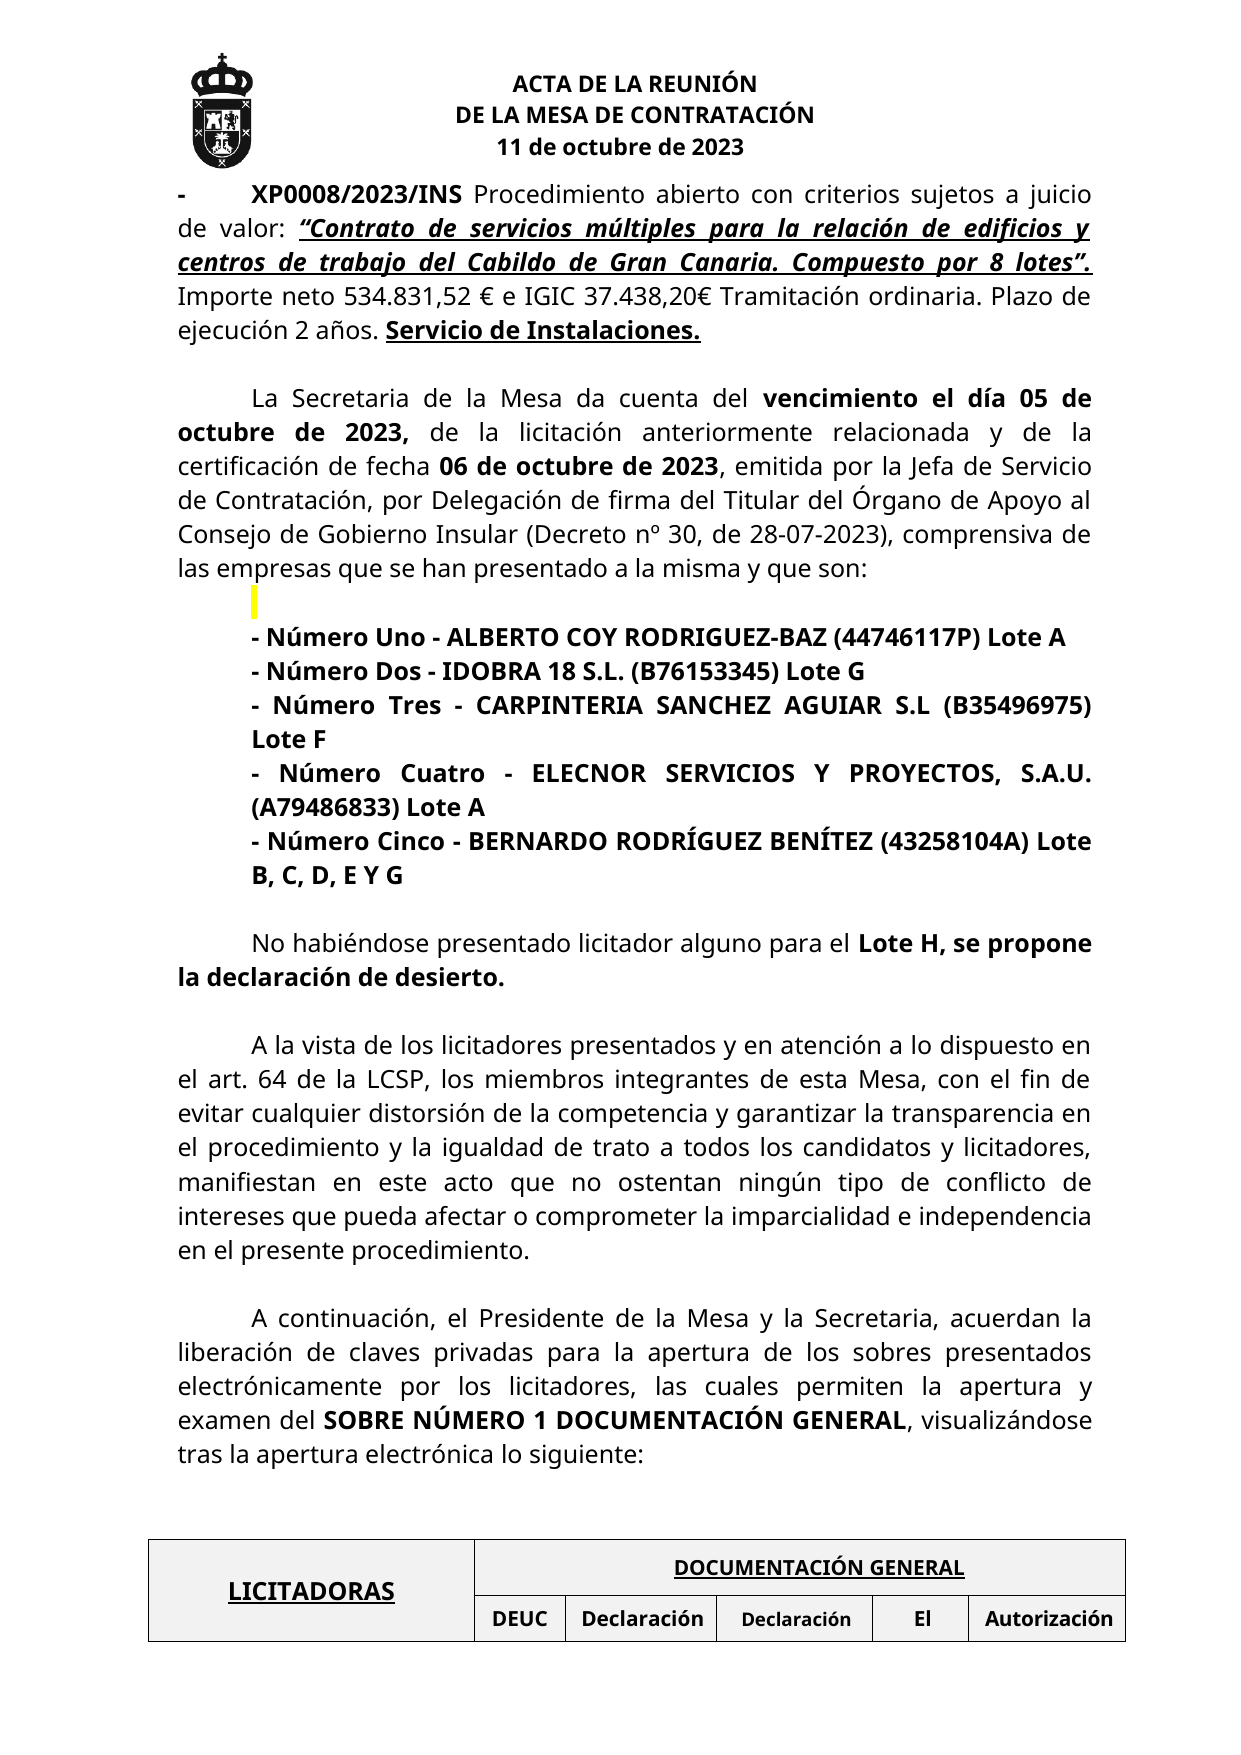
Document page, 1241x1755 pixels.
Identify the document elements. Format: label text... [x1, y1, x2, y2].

table_cell Declaración [717, 1596, 872, 1641]
text A continuación, el Presidente de la Mesa y la Secretaria, acuerdan la liberación de claves privadas para la apertura de los sobres presentados electrónicamente por los licitadores, las cuales permiten la apertura y examen del Sobre número 1 documentación general, visualizándose tras la apertura electrónica lo siguiente: [177, 1300, 1093, 1471]
text No habiéndose presentado licitador alguno para el Lote H, se propone la declaración de desierto. [177, 926, 1093, 994]
text Importe neto 534.831,52 € e IGIC 37.438,20€ Tramitación ordinaria. Plazo de ejecución 2 años. Servicio de Instalaciones. [177, 274, 1093, 347]
table_cell El [873, 1596, 968, 1641]
text - Número Uno - ALBERTO COY RODRIGUEZ-BAZ (44746117P) Lote A [251, 619, 1093, 653]
text - Número Cinco - BERNARDO RODRÍGUEZ BENÍTEZ (43258104A) Lote B, C, D, E Y G [251, 823, 1093, 892]
table_cell DEUC [475, 1596, 565, 1641]
table_header DOCUMENTACIÓN GENERAL [475, 1540, 1125, 1595]
text - Número Tres - CARPINTERIA SANCHEZ AGUIAR S.L (B35496975) Lote F [251, 687, 1093, 755]
text A la vista de los licitadores presentados y en atención a lo dispuesto en el art. 64 de la LCSP, los miembros integrantes de esta Mesa, con el fin de evitar cualquier distorsión de la competencia y garantizar la transparencia en el procedimiento y la igualdad de trato a todos los candidatos y licitadores, manifiestan en este acto que no ostentan ningún tipo de conflicto de intereses que pueda afectar o comprometer la imparcialidad e independencia en el presente procedimiento. [177, 1028, 1093, 1266]
text - Número Dos - IDOBRA 18 S.L. (B76153345) Lote G [251, 653, 1093, 687]
table_cell Autorización [969, 1596, 1125, 1641]
text - XP0008/2023/INS Procedimiento abierto con criterios sujetos a juicio de valor: “Contrato de servicios múltiples para la relación de edificios y centros de trabajo del Cabildo de Gran Canaria. Compuesto por 8 lotes”. [177, 176, 1093, 273]
text La Secretaria de la Mesa da cuenta del vencimiento el día 05 de octubre de 2023, de la licitación anteriormente relacionada y de la certificación de fecha 06 de octubre de 2023, emitida por la Jefa de Servicio de Contratación, por Delegación de firma del Titular del Órgano de Apoyo al Consejo de Gobierno Insular (Decreto nº 30, de 28-07-2023), comprensiva de las empresas que se han presentado a la misma y que son: [177, 381, 1093, 585]
table_cell Declaración [566, 1596, 716, 1641]
text - Número Cuatro - ELECNOR SERVICIOS Y PROYECTOS, S.A.U. (A79486833) Lote A [251, 755, 1093, 823]
table_header LICITADORas [149, 1540, 474, 1641]
